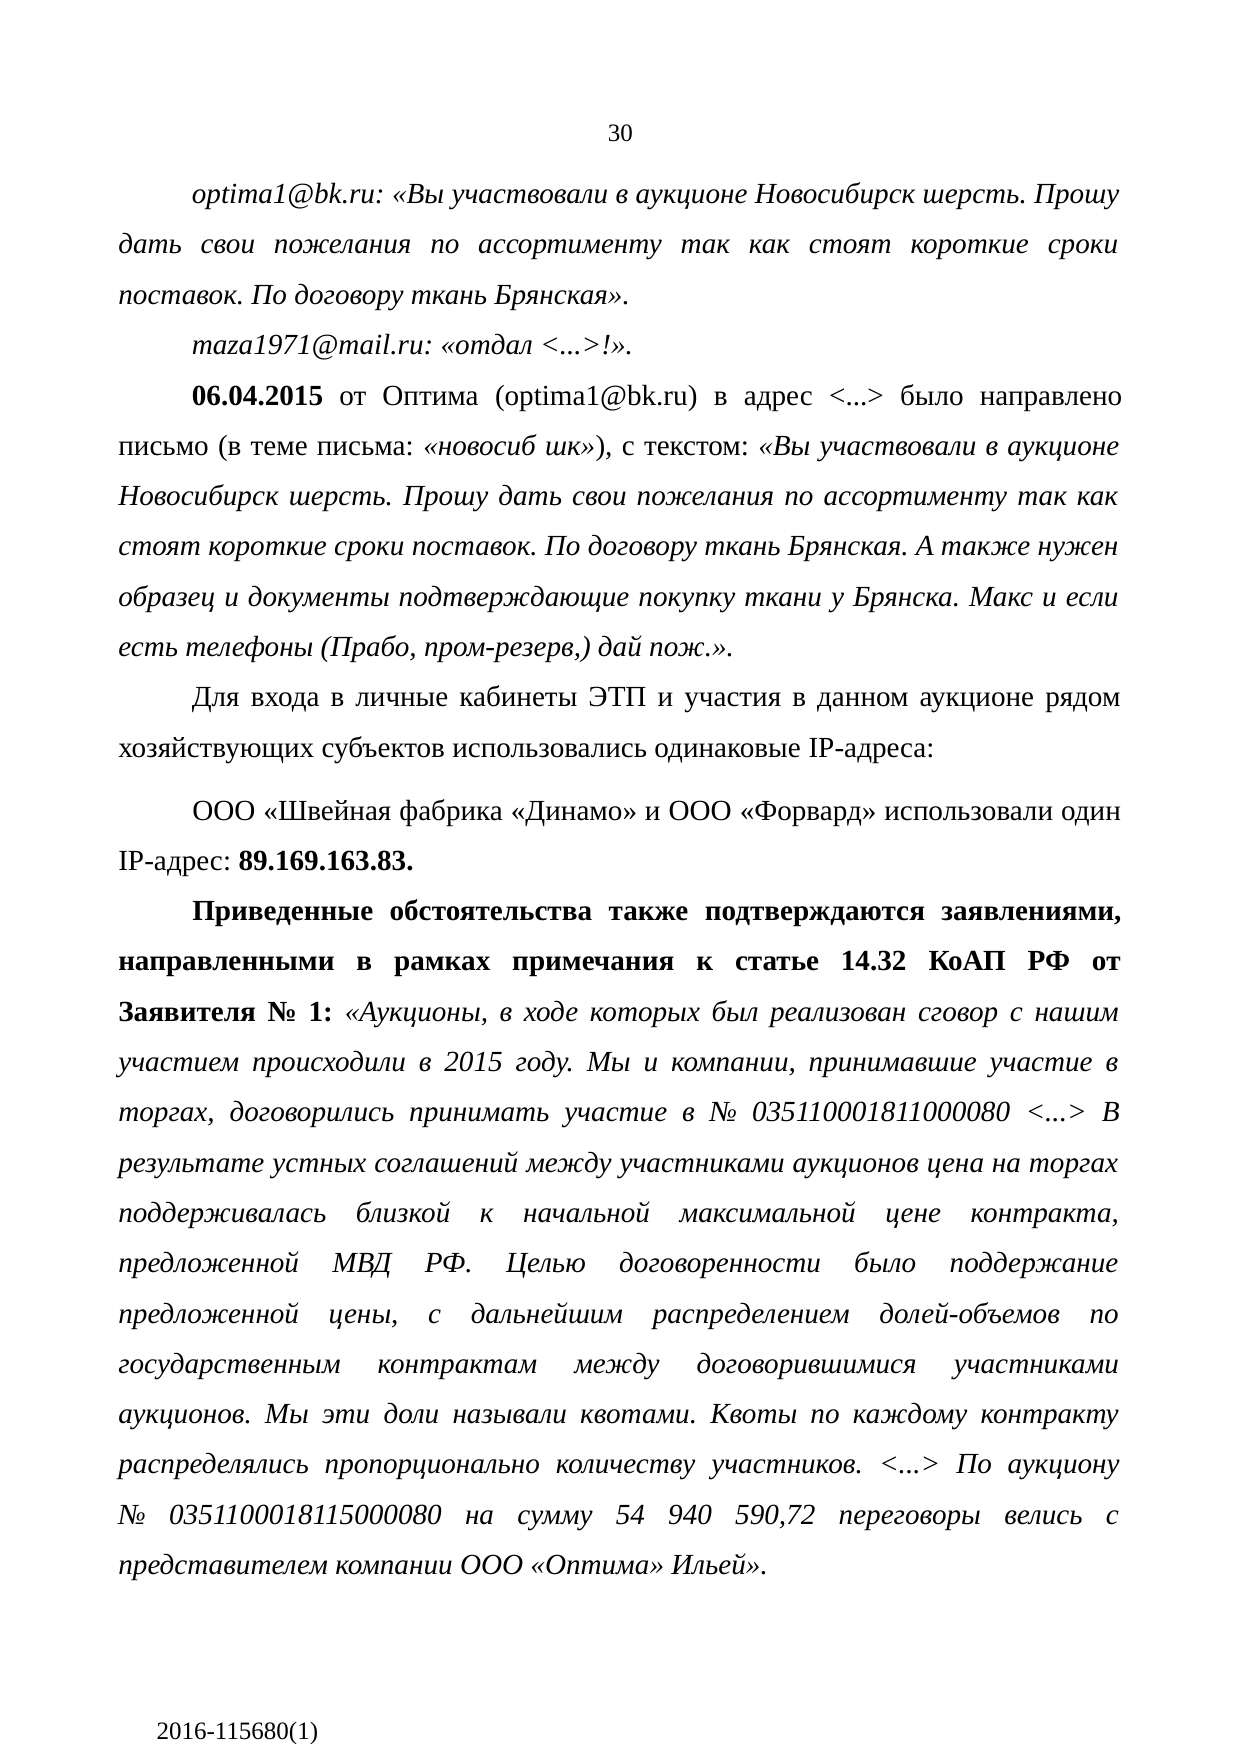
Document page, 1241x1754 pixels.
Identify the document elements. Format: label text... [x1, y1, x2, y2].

text ООО «Швейная фабрика «Динамо» и ООО «Форвард» использовали один IP-адрес: 89.169.163.83. [118, 793, 1122, 876]
text optima1@bk.ru: «Вы участвовали в аукционе Новосибирск шерсть. Прошу дать свои пожелания по ассортименту так как стоят короткие сроки поставок. По договору ткань Брянская». [118, 176, 1122, 311]
text maza1971@mail.ru: «отдал <...>!». [118, 327, 1122, 361]
text Для входа в личные кабинеты ЭТП и участия в данном аукционе рядом хозяйствующих субъектов использовались одинаковые IP-адреса: [118, 679, 1122, 763]
text 06.04.2015 от Оптима (optima1@bk.ru) в адрес <...> было направлено письмо (в теме письма: «новосиб шк»), с текстом: «Вы участвовали в аукционе Новосибирск шерсть. Прошу дать свои пожелания по ассортименту так как стоят короткие сроки поставок. По договору ткань Брянская. А также нужен образец и документы подтверждающие покупку ткани у Брянска. Макс и если есть телефоны (Прабо, пром-резерв,) дай пож.». [118, 378, 1122, 663]
text Приведенные обстоятельства также подтверждаются заявлениями, направленными в рамках примечания к статье 14.32 КоАП РФ от Заявителя № 1: «Аукционы, в ходе которых был реализован сговор с нашим участием происходили в 2015 году. Мы и компании, принимавшие участие в торгах, договорились принимать участие в № 035110001811000080 <...> В результате устных соглашений между участниками аукционов цена на торгах поддерживалась близкой к начальной максимальной цене контракта, предложенной МВД РФ. Целью договоренности было поддержание предложенной цены, с дальнейшим распределением долей-объемов по государственным контрактам между договорившимися участниками аукционов. Мы эти доли называли квотами. Квоты по каждому контракту распределялись пропорционально количеству участников. <...> По аукциону № 0351100018115000080 на сумму 54 940 590,72 переговоры велись с представителем компании ООО «Оптима» Ильей». [118, 893, 1122, 1581]
